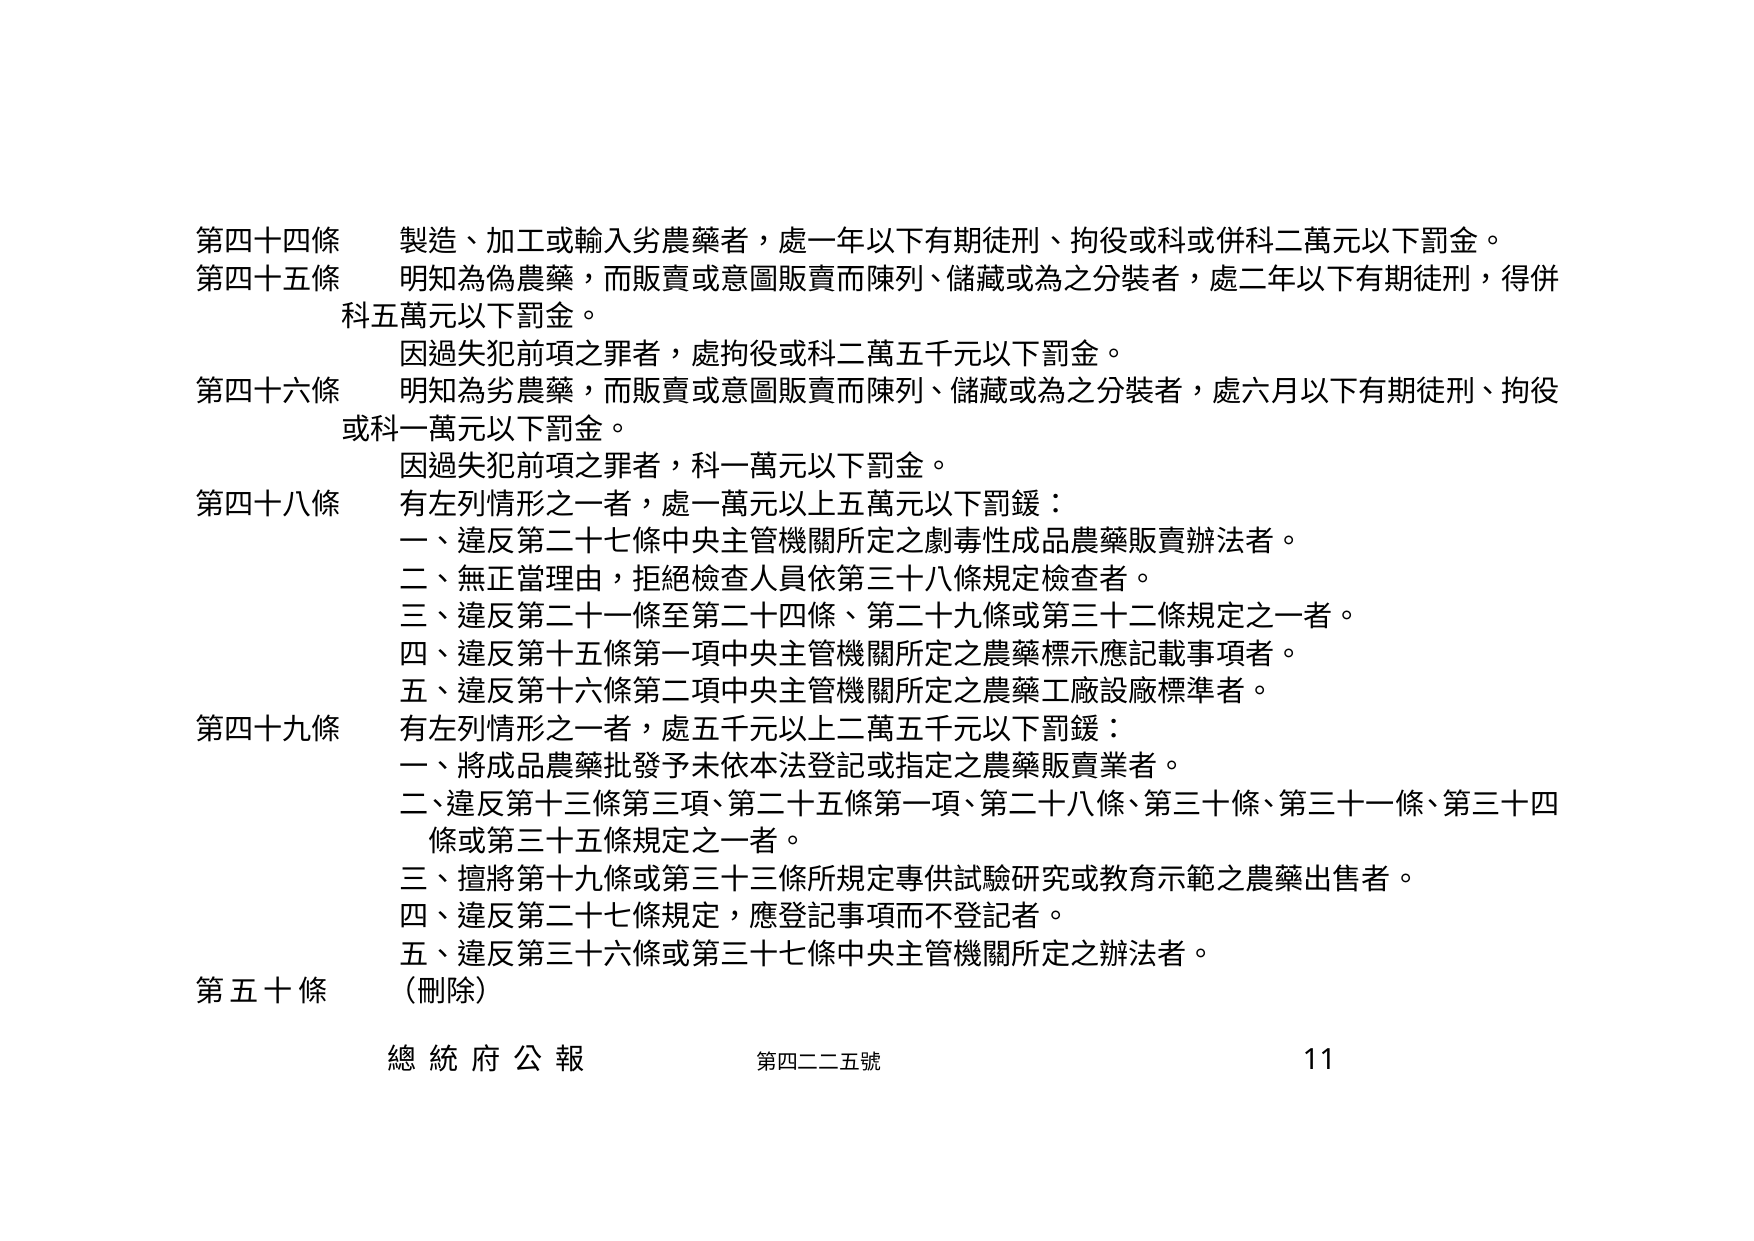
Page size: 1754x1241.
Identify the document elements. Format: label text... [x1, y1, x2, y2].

text 四、違反第二十七條規定，應登記事項而不登記者。 [399, 897, 1559, 934]
text 二、無正當理由，拒絕檢查人員依第三十八條規定檢查者。 [399, 559, 1559, 597]
text 五、違反第三十六條或第三十七條中央主管機關所定之辦法者。 [399, 934, 1559, 972]
text 三、擅將第十九條或第三十三條所規定專供試驗研究或教育示範之農藥出售者。 [399, 859, 1559, 897]
text 第四十六條 明知為劣農藥，而販賣或意圖販賣而陳列、儲藏或為之分裝者，處六月以下有期徒刑、拘役或科一萬元以下罰金。 [195, 372, 1559, 447]
text 第四十八條 有左列情形之一者，處一萬元以上五萬元以下罰鍰： [195, 484, 1559, 522]
text 三、違反第二十一條至第二十四條、第二十九條或第三十二條規定之一者。 [399, 597, 1559, 634]
text 因過失犯前項之罪者，科一萬元以下罰金。 [341, 447, 1559, 484]
text 第五十條 （刪除） [195, 972, 1559, 1009]
text 四、違反第十五條第一項中央主管機關所定之農藥標示應記載事項者。 [399, 634, 1559, 672]
text 一、違反第二十七條中央主管機關所定之劇毒性成品農藥販賣辦法者。 [399, 522, 1559, 559]
text 五、違反第十六條第二項中央主管機關所定之農藥工廠設廠標準者。 [399, 672, 1559, 709]
text 第四十五條 明知為偽農藥，而販賣或意圖販賣而陳列、儲藏或為之分裝者，處二年以下有期徒刑，得併科五萬元以下罰金。 [195, 259, 1559, 334]
text 一、將成品農藥批發予未依本法登記或指定之農藥販賣業者。 [399, 747, 1559, 784]
text 第四十九條 有左列情形之一者，處五千元以上二萬五千元以下罰鍰： [195, 709, 1559, 747]
text 第四十四條 製造、加工或輸入劣農藥者，處一年以下有期徒刑、拘役或科或併科二萬元以下罰金。 [195, 222, 1559, 259]
text 二、違反第十三條第三項、第二十五條第一項、第二十八條、第三十條、第三十一條、第三十四條或第三十五條規定之一者。 [399, 784, 1559, 859]
text 因過失犯前項之罪者，處拘役或科二萬五千元以下罰金。 [341, 334, 1559, 372]
